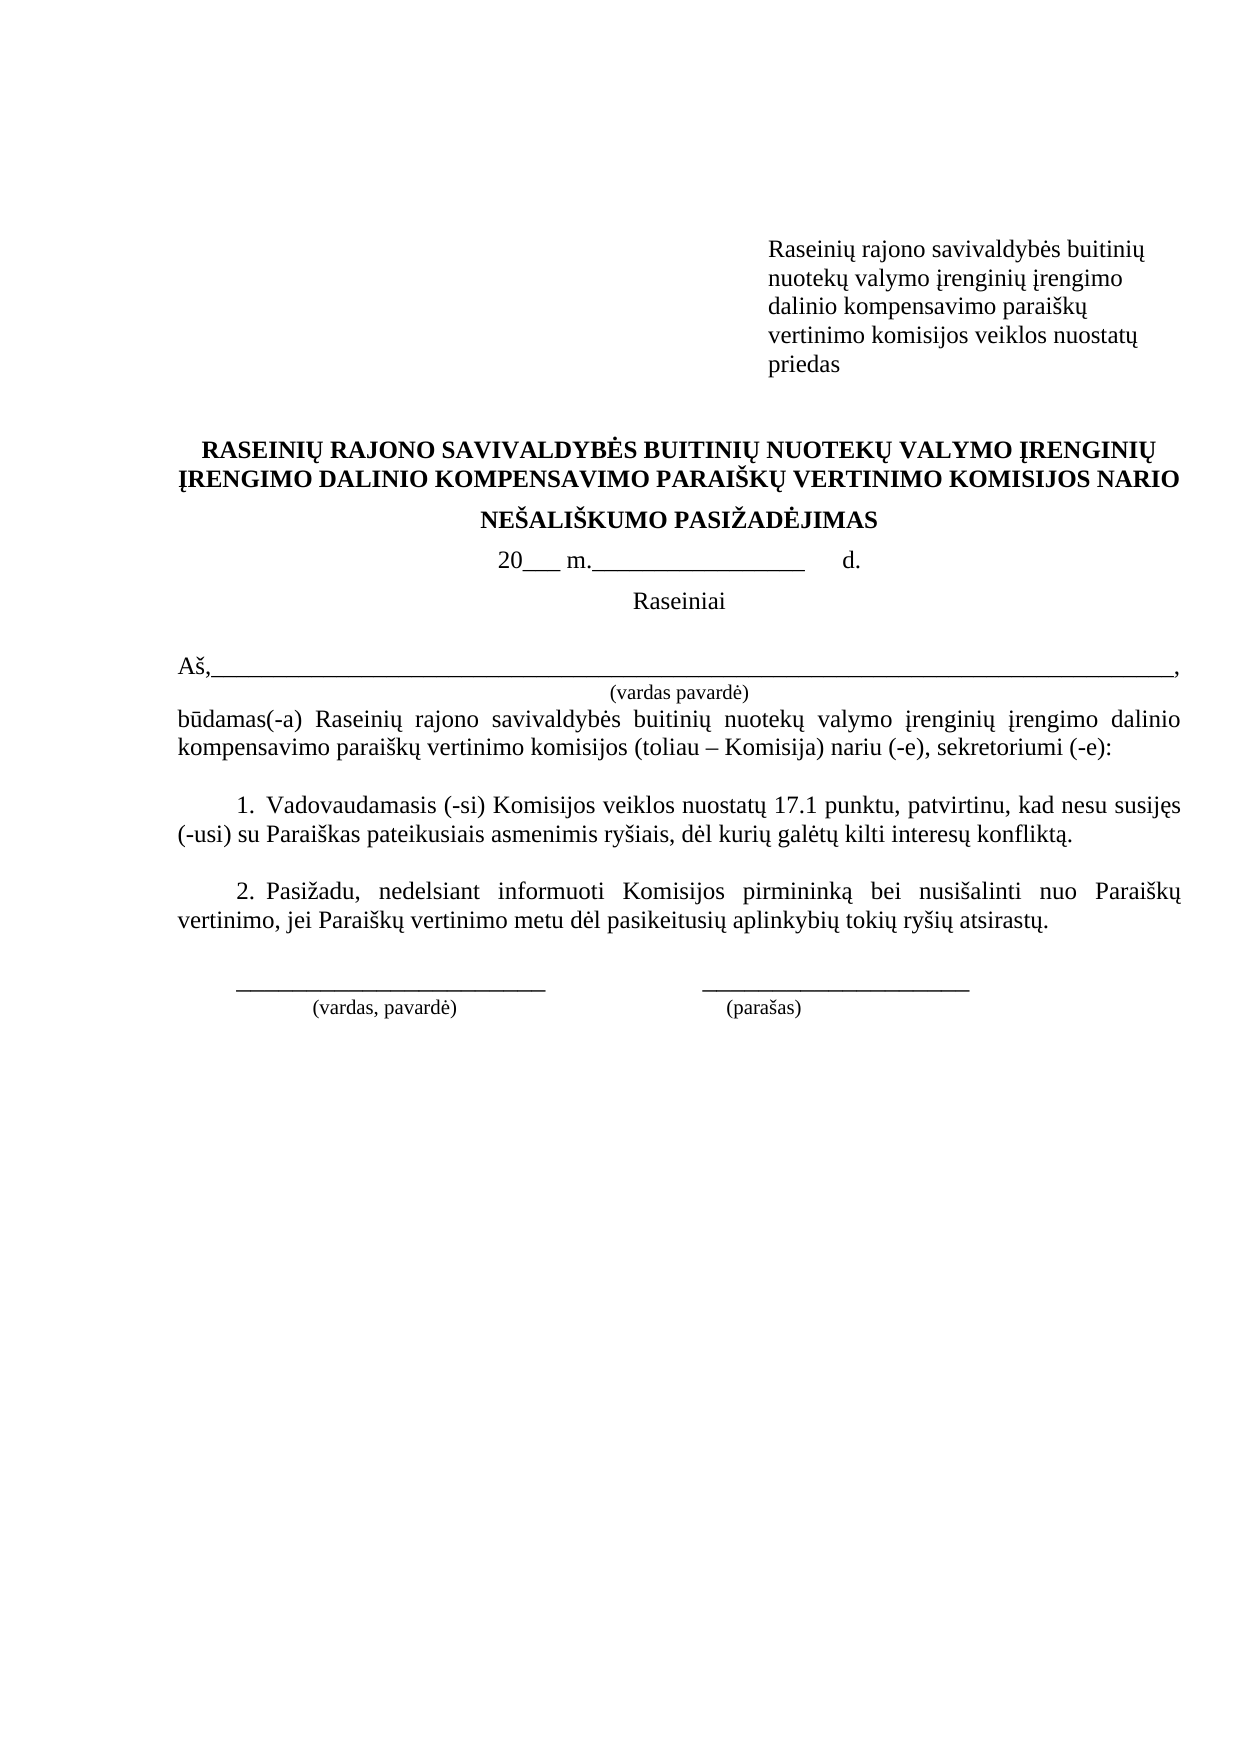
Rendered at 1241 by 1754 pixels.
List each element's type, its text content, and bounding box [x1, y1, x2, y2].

text (vardas pavardė) [177, 680, 1181, 704]
text nuotekų valymo įrenginių įrengimo [768, 263, 1181, 291]
text 2. Pasižadu, nedelsiant informuoti Komisijos pirmininką bei nusišalinti nuo Paraiškų vertinimo, jei Paraiškų vertinimo metu dėl pasikeitusių aplinkybių tokių ryšių atsirastų. [177, 876, 1181, 934]
text Raseinių rajono savivaldybės buitinių [768, 234, 1181, 263]
text priedas [768, 349, 1181, 378]
text 20___ m._________________ d. [177, 545, 1181, 574]
text (vardas, pavardė) (parašas) [177, 995, 1181, 1019]
text Raseiniai [177, 586, 1181, 615]
text Aš,_____________________________________________________________________________, [177, 651, 1181, 680]
text būdamas(-a) Raseinių rajono savivaldybės buitinių nuotekų valymo įrenginių įrengimo dalinio kompensavimo paraiškų vertinimo komisijos (toliau – Komisija) nariu (-e), sekretoriumi (-e): [177, 704, 1181, 761]
text dalinio kompensavimo paraiškų [768, 291, 1181, 320]
text NEŠALIŠKUMO PASIŽADĖJIMAS [177, 505, 1181, 533]
text ______________________ ___________________ [177, 962, 1181, 995]
text vertinimo komisijos veiklos nuostatų [768, 320, 1181, 349]
text RASEINIŲ RAJONO SAVIVALDYBĖS BUITINIŲ NUOTEKŲ VALYMO ĮRENGINIŲ ĮRENGIMO DALINIO KOMPENSAVIMO PARAIŠKŲ VERTINIMO KOMISIJOS NARIO [177, 435, 1181, 493]
text 1. Vadovaudamasis (-si) Komisijos veiklos nuostatų 17.1 punktu, patvirtinu, kad nesu susijęs (-usi) su Paraiškas pateikusiais asmenimis ryšiais, dėl kurių galėtų kilti interesų konfliktą. [177, 790, 1181, 847]
